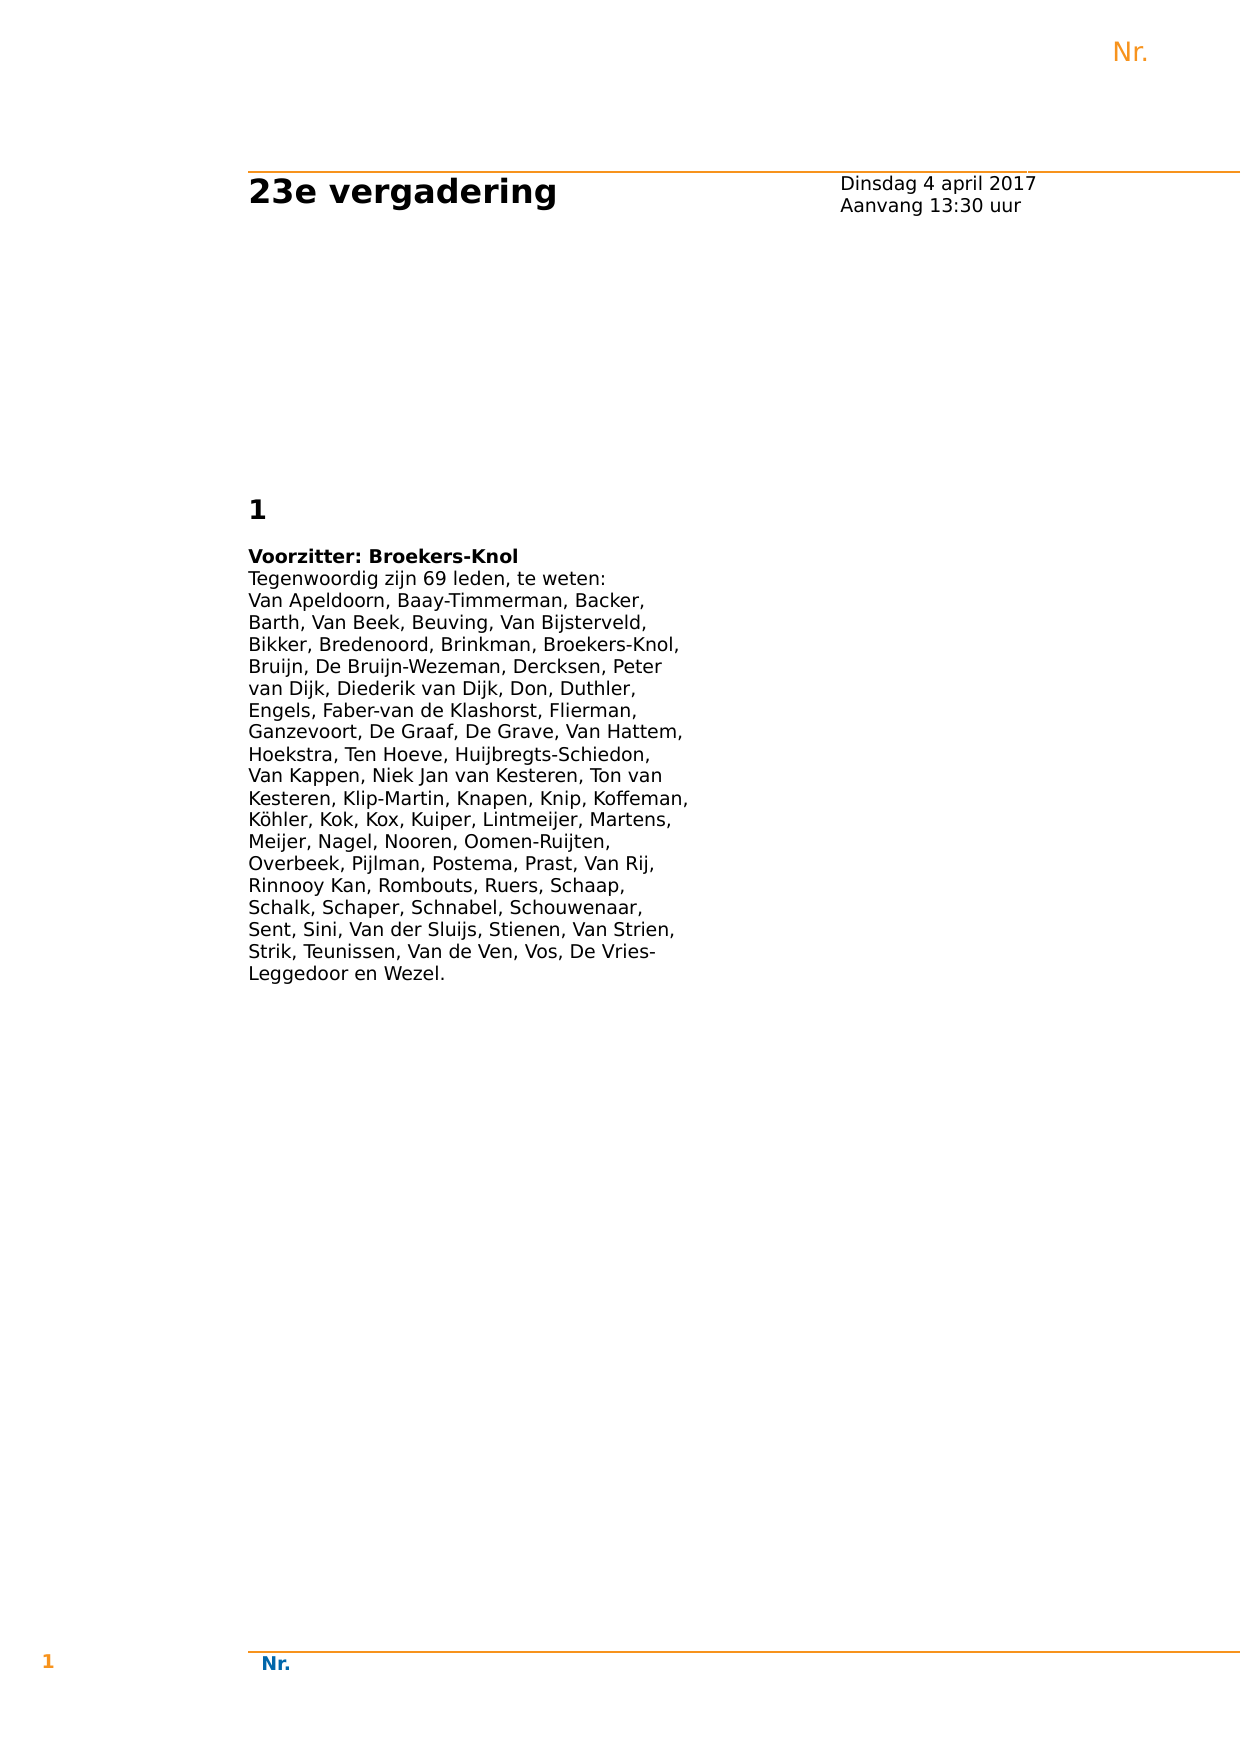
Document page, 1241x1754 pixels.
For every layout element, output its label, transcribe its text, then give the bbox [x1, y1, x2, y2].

table_header 23e vergadering [248, 173, 840, 217]
table_header Dinsdag 4 april 2017 [840, 173, 1163, 195]
text Tegenwoordig zijn 69 leden, te weten: [248, 568, 691, 589]
title 1 [248, 494, 691, 526]
text Van Apeldoorn, Baay-Timmerman, Backer, Barth, Van Beek, Beuving, Van Bijsterveld, Bikker, Bredenoord, Brinkman, Broekers-Knol, Bruijn, De Bruijn-Wezeman, Dercksen, Peter van Dijk, Diederik van Dijk, Don, Duthler, Engels, Faber-van de Klashorst, Flierman, Ganzevoort, De Graaf, De Grave, Van Hattem, Hoekstra, Ten Hoeve, Huijbregts-Schiedon, Van Kappen, Niek Jan van Kesteren, Ton van Kesteren, Klip-Martin, Knapen, Knip, Koffeman, Köhler, Kok, Kox, Kuiper, Lintmeijer, Martens, Meijer, Nagel, Nooren, Oomen-Ruijten, Overbeek, Pijlman, Postema, Prast, Van Rij, Rinnooy Kan, Rombouts, Ruers, Schaap, Schalk, Schaper, Schnabel, Schouwenaar, Sent, Sini, Van der Sluijs, Stienen, Van Strien, Strik, Teunissen, Van de Ven, Vos, De Vries-Leggedoor en Wezel. [248, 589, 691, 985]
table_cell Aanvang 13:30 uur [840, 195, 1163, 217]
text Voorzitter: Broekers-Knol [248, 546, 691, 568]
